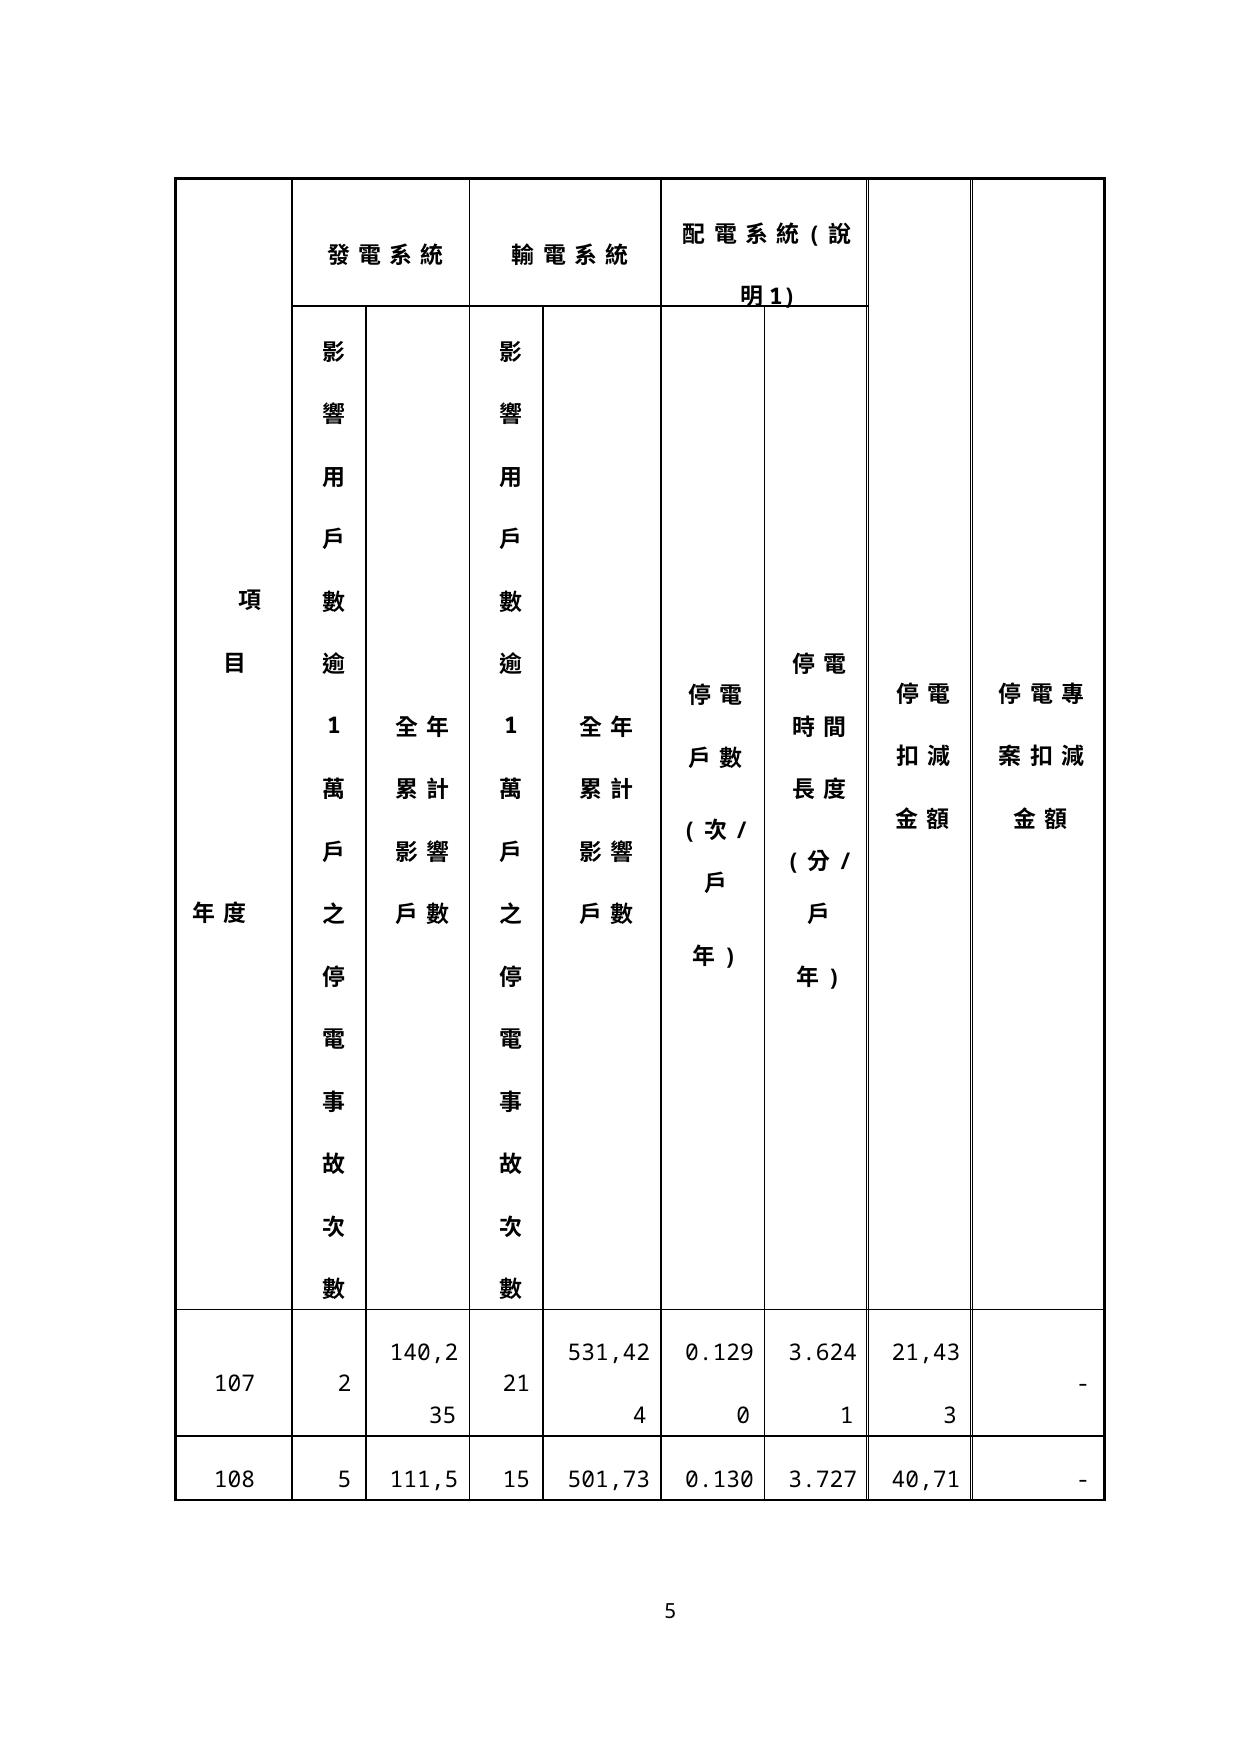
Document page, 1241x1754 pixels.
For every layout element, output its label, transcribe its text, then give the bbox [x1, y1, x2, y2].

table_cell 影響用戶數逾1萬戶之停電事故次數 [470, 307, 542, 1308]
table_cell - [973, 1437, 1103, 1499]
table_cell 108 [177, 1437, 291, 1499]
table_cell 140,235 [367, 1310, 469, 1435]
table_cell 全年累計影響戶數 [367, 307, 469, 1308]
table_cell 影響用戶數逾1萬戶之停電事故次數 [293, 307, 365, 1308]
table_cell 21 [470, 1310, 542, 1435]
table_header 項目 年度 [177, 180, 291, 1308]
table_header 輸電系統 [470, 180, 660, 305]
table_cell 531,424 [544, 1310, 660, 1435]
table_cell 全年累計影響戶數 [544, 307, 660, 1308]
table_cell 0.130 [662, 1437, 764, 1499]
table_cell 15 [470, 1437, 542, 1499]
table_cell 0.1290 [662, 1310, 764, 1435]
table_cell 5 [293, 1437, 365, 1499]
table_cell 2 [293, 1310, 365, 1435]
table_cell 21,433 [869, 1310, 970, 1435]
table_cell 107 [177, 1310, 291, 1435]
table_cell 40,71 [869, 1437, 970, 1499]
table_header 停電扣減金額 [869, 180, 970, 1308]
table_cell 3.727 [765, 1437, 866, 1499]
table_cell 3.6241 [765, 1310, 866, 1435]
table_cell - [973, 1310, 1103, 1435]
table_header 配電系統(說明1) [662, 180, 866, 305]
table_header 發電系統 [293, 180, 469, 305]
table_cell 111,5 [367, 1437, 469, 1499]
table_header 停電專案扣減金額 [973, 180, 1103, 1308]
table_cell 停電戶數 (次/戶年) [662, 307, 764, 1308]
table_cell 停電時間長度 (分/戶年) [765, 307, 866, 1308]
table_cell 501,73 [544, 1437, 660, 1499]
